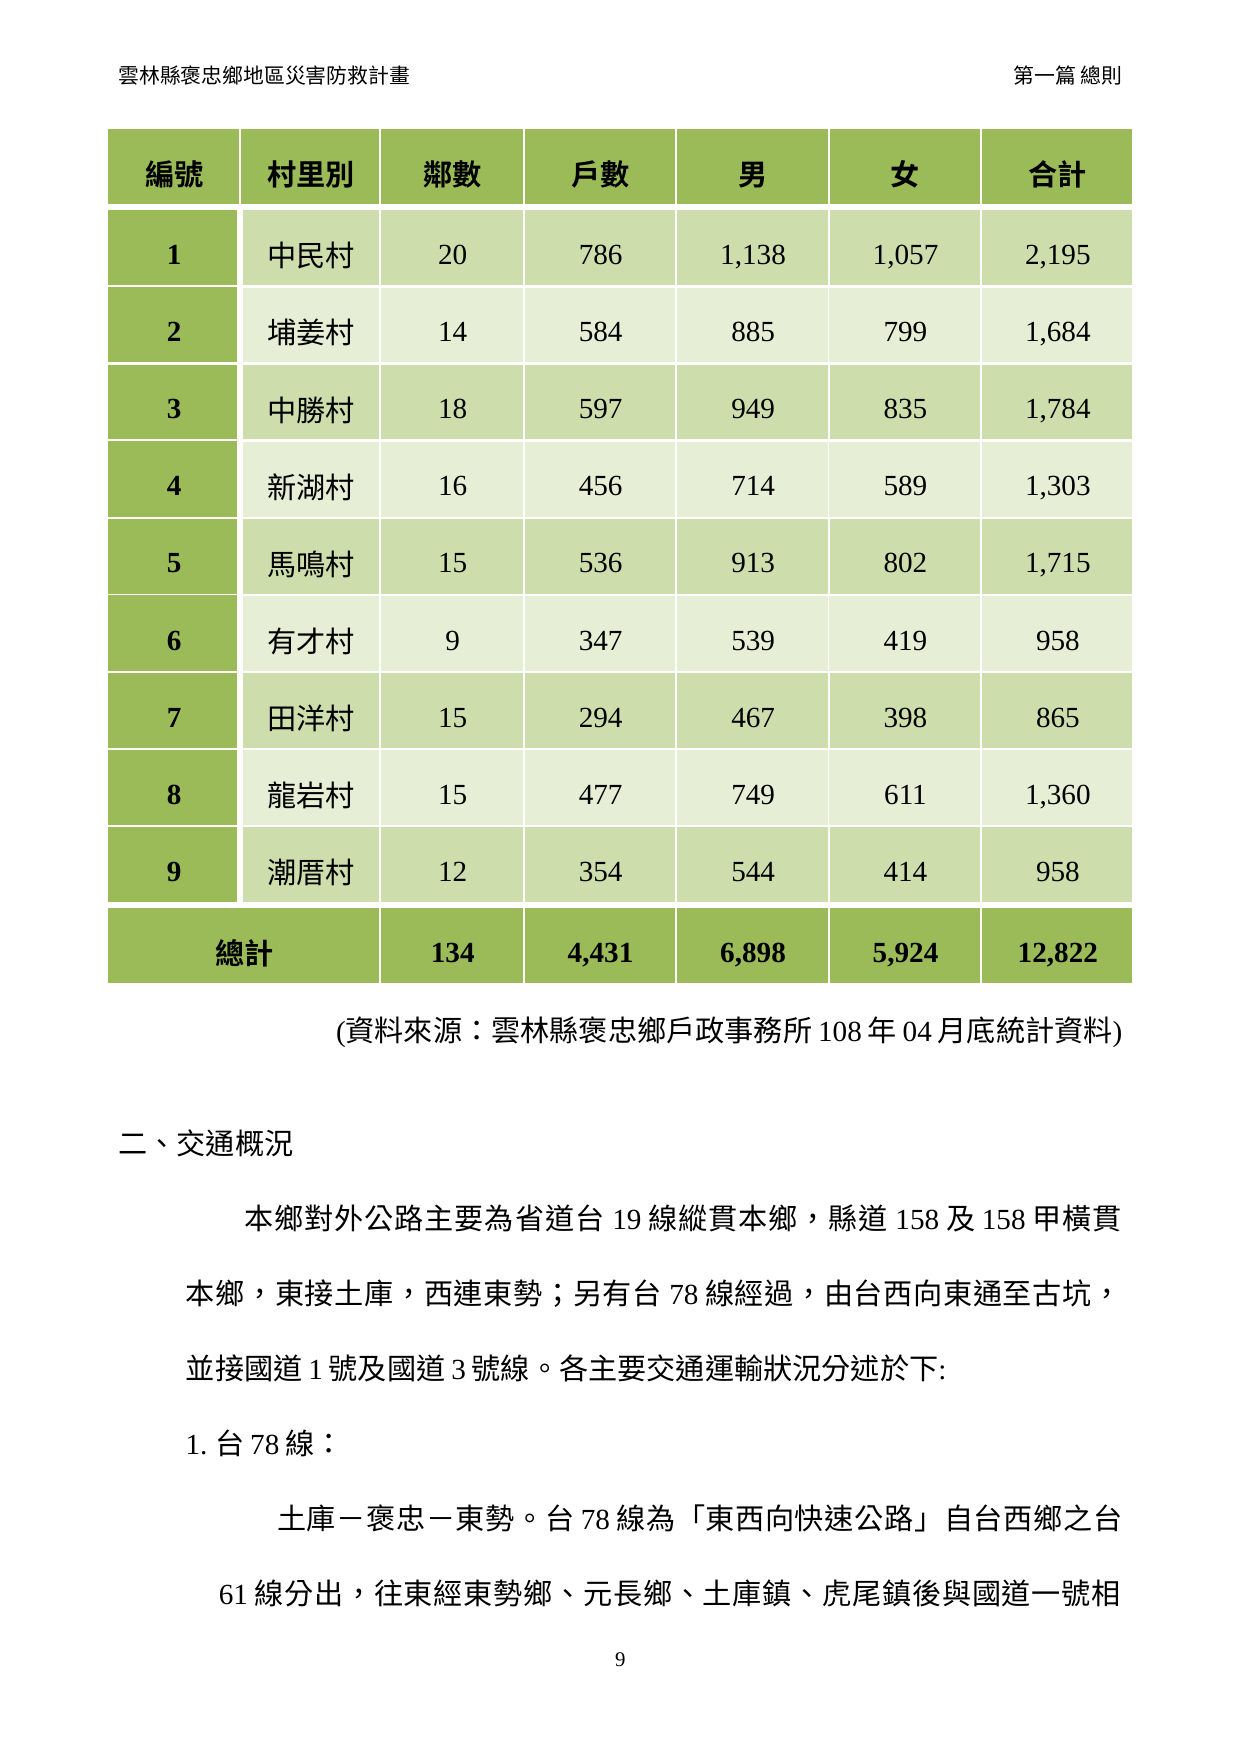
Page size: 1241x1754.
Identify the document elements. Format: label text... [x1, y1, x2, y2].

table_cell 中勝村 [243, 365, 379, 439]
table_cell 9 [381, 596, 523, 671]
table_cell 6,898 [677, 908, 828, 983]
table_cell 2,195 [982, 210, 1132, 285]
table_cell 134 [381, 908, 523, 983]
table_cell 294 [525, 673, 675, 748]
table_cell 潮厝村 [243, 827, 379, 902]
table_cell 5,924 [830, 908, 980, 983]
table_cell 14 [381, 288, 523, 362]
table_cell 467 [677, 673, 828, 748]
table_cell 802 [830, 519, 980, 594]
table_cell 8 [108, 750, 237, 825]
table_cell 1,057 [830, 210, 980, 285]
table_cell 885 [677, 288, 828, 362]
table_cell 611 [829, 750, 980, 825]
table_cell 597 [525, 365, 675, 439]
table_cell 1,303 [982, 442, 1132, 517]
table_cell 799 [829, 288, 980, 362]
table_cell 6 [108, 595, 237, 671]
table_cell 419 [829, 596, 980, 671]
table_cell 835 [830, 365, 980, 439]
table_cell 536 [525, 519, 675, 594]
text 本鄉對外公路主要為省道台19線縱貫本鄉，縣道158及158甲橫貫本鄉，東接土庫，西連東勢；另有台78線經過，由台西向東通至古坑，並接國道1號及國道3號線。各主要交通運輸狀況分述於下: [186, 1173, 1122, 1398]
table_header 鄰數 [381, 129, 523, 204]
table_cell 15 [381, 519, 523, 594]
table_cell 1 [108, 210, 237, 285]
table_cell 539 [677, 596, 828, 671]
table_cell 477 [525, 750, 675, 825]
table_cell 544 [677, 827, 828, 902]
table_cell 589 [829, 442, 980, 517]
table_cell 12,822 [982, 908, 1132, 983]
table_cell 958 [982, 827, 1132, 902]
table_cell 786 [525, 210, 675, 285]
table_cell 958 [982, 596, 1132, 671]
table_cell 2 [108, 287, 237, 362]
table_cell 1,784 [982, 365, 1132, 439]
table_cell 12 [381, 827, 523, 902]
text 二、交通概況 [118, 1098, 1122, 1173]
table_cell 20 [381, 210, 523, 285]
table_cell 9 [108, 827, 237, 902]
table_cell 中民村 [243, 210, 379, 285]
table_cell 總計 [108, 908, 379, 983]
table_cell 田洋村 [243, 673, 379, 748]
table_cell 16 [381, 442, 523, 517]
table_cell 414 [830, 827, 980, 902]
table_header 戶數 [525, 129, 675, 204]
table_cell 1,684 [982, 288, 1132, 362]
table_cell 347 [525, 596, 675, 671]
table_header 男 [677, 129, 828, 204]
table_cell 1,715 [982, 519, 1132, 594]
table_header 女 [830, 129, 980, 204]
table_cell 15 [381, 673, 523, 748]
table_cell 913 [677, 519, 828, 594]
list 台78線： [185, 1398, 1122, 1473]
table_cell 456 [525, 442, 675, 517]
table_header 合計 [982, 129, 1132, 204]
table_cell 埔姜村 [243, 288, 379, 362]
table_cell 新湖村 [243, 442, 379, 517]
table_cell 馬鳴村 [243, 519, 379, 594]
text (資料來源：雲林縣褒忠鄉戶政事務所108年04月底統計資料) [118, 985, 1122, 1060]
table_cell 1,138 [677, 210, 828, 285]
table_cell 7 [108, 673, 237, 748]
table_cell 584 [525, 288, 675, 362]
table_header 村里別 [241, 129, 379, 204]
text 土庫－褒忠－東勢。台78線為「東西向快速公路」自台西鄉之台61線分出，往東經東勢鄉、元長鄉、土庫鎮、虎尾鎮後與國道一號相 [218, 1473, 1122, 1623]
table_cell 865 [982, 673, 1132, 748]
table_cell 749 [677, 750, 828, 825]
table_cell 龍岩村 [243, 750, 379, 825]
table_header 編號 [108, 129, 239, 204]
table_cell 4 [108, 441, 237, 517]
table_cell 354 [525, 827, 675, 902]
table_cell 15 [381, 750, 523, 825]
table_cell 5 [108, 519, 237, 594]
table_cell 949 [677, 365, 828, 439]
table_cell 714 [677, 442, 828, 517]
table_cell 18 [381, 365, 523, 439]
table_cell 1,360 [982, 750, 1132, 825]
table_cell 有才村 [243, 596, 379, 671]
table_cell 398 [830, 673, 980, 748]
table_cell 3 [108, 365, 237, 439]
table_cell 4,431 [525, 908, 675, 983]
